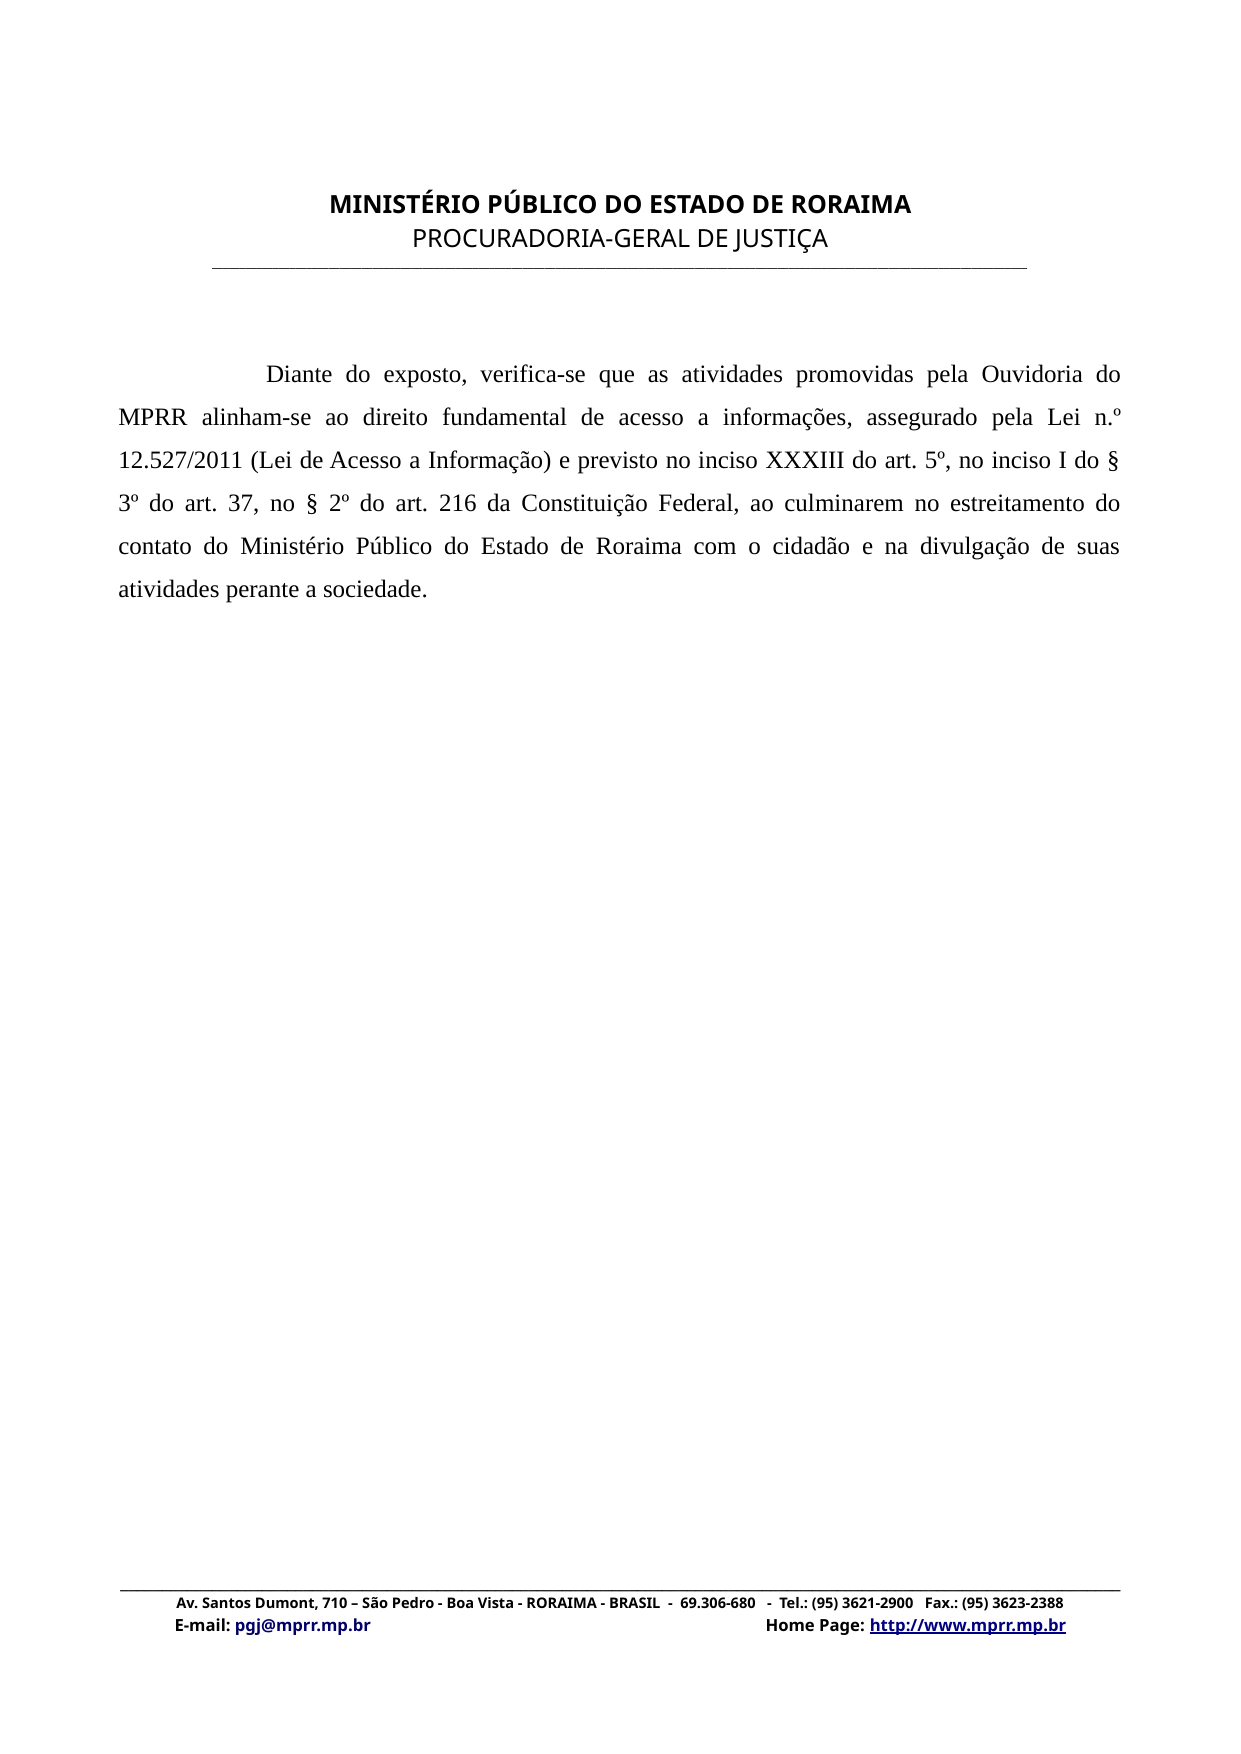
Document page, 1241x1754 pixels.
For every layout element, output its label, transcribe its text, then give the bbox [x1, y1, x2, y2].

text Diante do exposto, verifica-se que as atividades promovidas pela Ouvidoria do MPRR alinham-se ao direito fundamental de acesso a informações, assegurado pela Lei n.º 12.527/2011 (Lei de Acesso a Informação) e previsto no inciso XXXIII do art. 5º, no inciso I do § 3º do art. 37, no § 2º do art. 216 da Constituição Federal, ao culminarem no estreitamento do contato do Ministério Público do Estado de Roraima com o cidadão e na divulgação de suas atividades perante a sociedade. [118, 359, 1122, 603]
